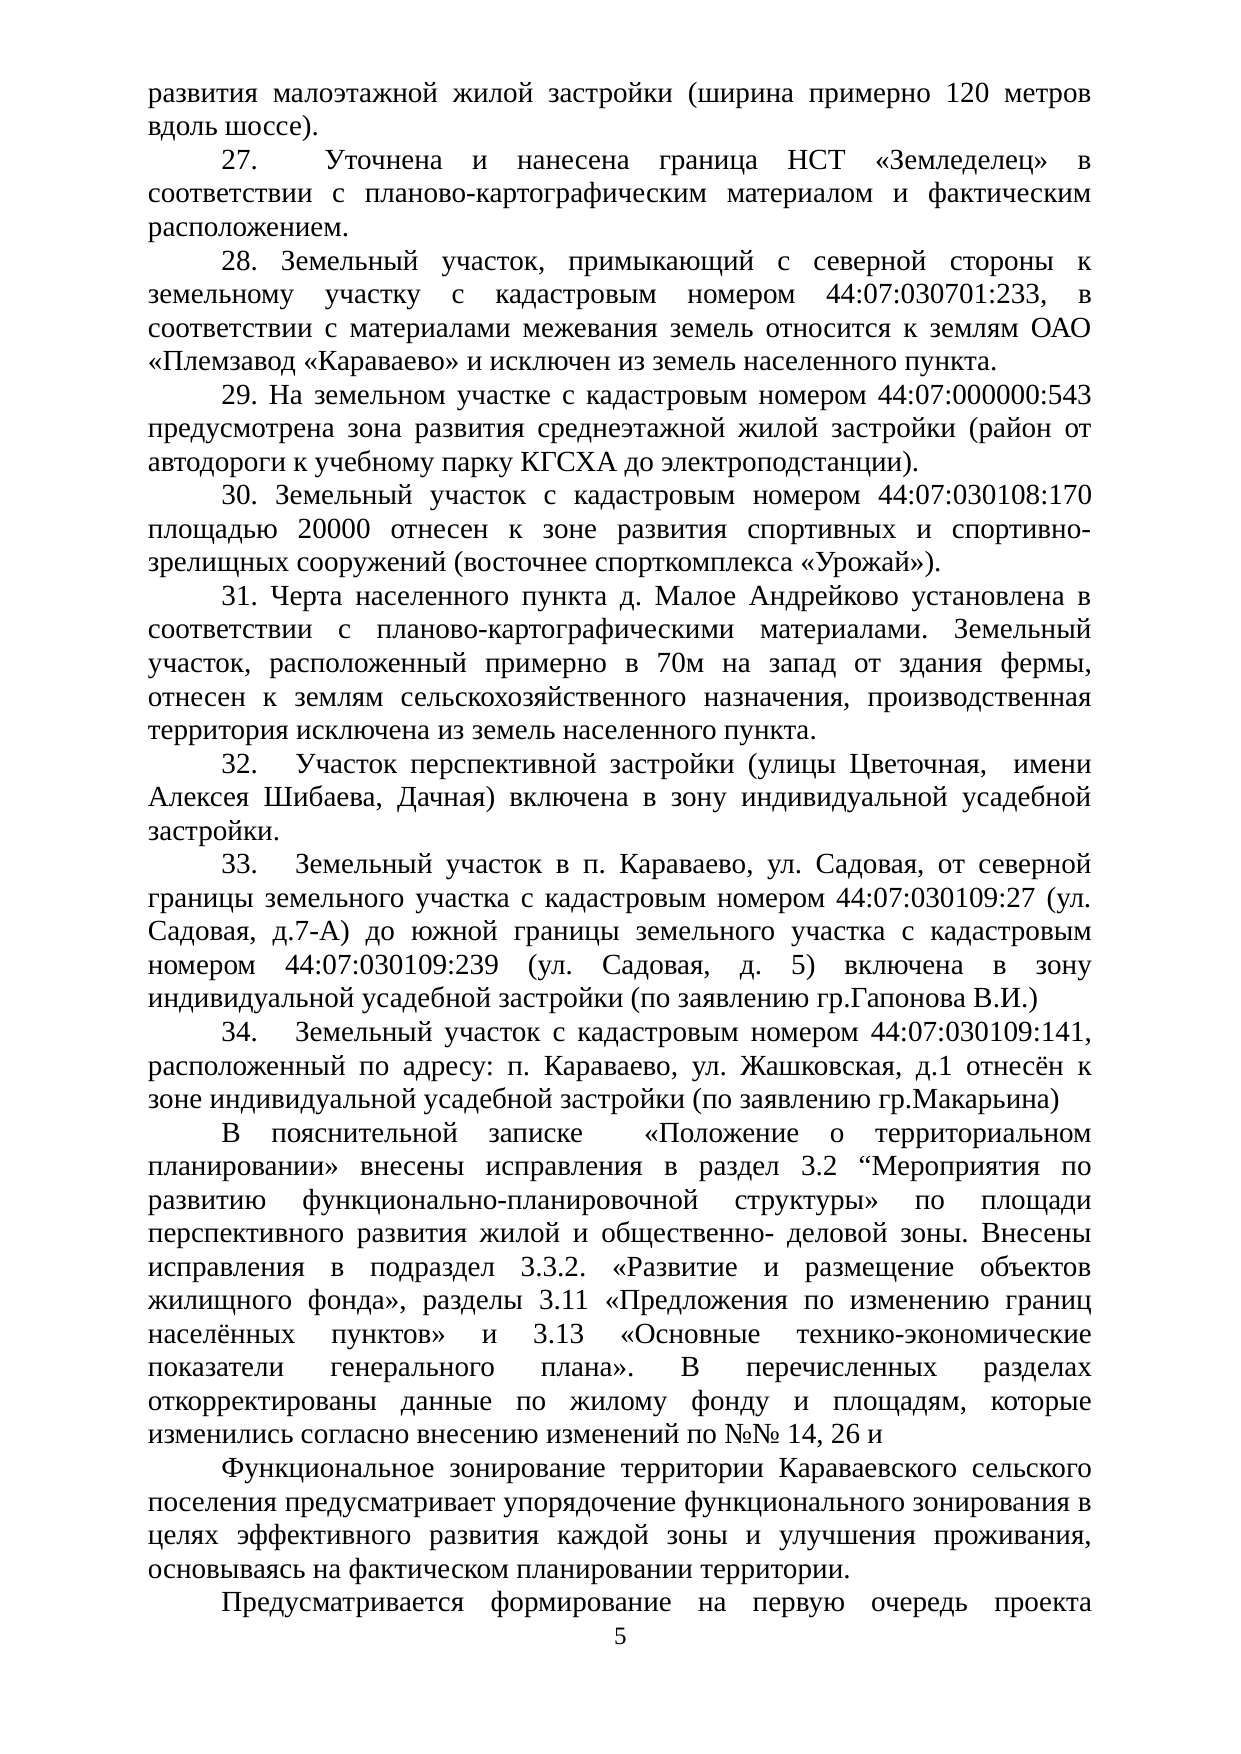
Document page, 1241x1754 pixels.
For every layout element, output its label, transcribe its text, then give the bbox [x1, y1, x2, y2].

text 28. Земельный участок, примыкающий с северной стороны к земельному участку с кадастровым номером 44:07:030701:233, в соответствии с материалами межевания земель относится к землям ОАО «Племзавод «Караваево» и исключен из земель населенного пункта. [148, 243, 1092, 377]
text 27. Уточнена и нанесена граница НСТ «Земледелец» в соответствии с планово-картографическим материалом и фактическим расположением. [148, 142, 1092, 243]
text 33. Земельный участок в п. Караваево, ул. Садовая, от северной границы земельного участка с кадастровым номером 44:07:030109:27 (ул. Садовая, д.7-А) до южной границы земельного участка с кадастровым номером 44:07:030109:239 (ул. Садовая, д. 5) включена в зону индивидуальной усадебной застройки (по заявлению гр.Гапонова В.И.) [148, 846, 1092, 1014]
text 31. Черта населенного пункта д. Малое Андрейково установлена в соответствии с планово-картографическими материалами. Земельный участок, расположенный примерно в 70м на запад от здания фермы, отнесен к землям сельскохозяйственного назначения, производственная территория исключена из земель населенного пункта. [148, 578, 1092, 746]
text Предусматривается формирование на первую очередь проекта [148, 1584, 1092, 1618]
text 32. Участок перспективной застройки (улицы Цветочная, имени Алексея Шибаева, Дачная) включена в зону индивидуальной усадебной застройки. [148, 746, 1092, 846]
text 34. Земельный участок с кадастровым номером 44:07:030109:141, расположенный по адресу: п. Караваево, ул. Жашковская, д.1 отнесён к зоне индивидуальной усадебной застройки (по заявлению гр.Макарьина) [148, 1014, 1092, 1115]
text 29. На земельном участке с кадастровым номером 44:07:000000:543 предусмотрена зона развития среднеэтажной жилой застройки (район от автодороги к учебному парку КГСХА до электроподстанции). [148, 377, 1092, 477]
text В пояснительной записке «Положение о территориальном планировании» внесены исправления в раздел 3.2 “Мероприятия по развитию функционально-планировочной структуры» по площади перспективного развития жилой и общественно- деловой зоны. Внесены исправления в подраздел 3.3.2. «Развитие и размещение объектов жилищного фонда», разделы 3.11 «Предложения по изменению границ населённых пунктов» и 3.13 «Основные технико-экономические показатели генерального плана». В перечисленных разделах откорректированы данные по жилому фонду и площадям, которые изменились согласно внесению изменений по №№ 14, 26 и [148, 1115, 1092, 1450]
text Функциональное зонирование территории Караваевского сельского поселения предусматривает упорядочение функционального зонирования в целях эффективного развития каждой зоны и улучшения проживания, основываясь на фактическом планировании территории. [148, 1450, 1092, 1584]
text 30. Земельный участок с кадастровым номером 44:07:030108:170 площадью 20000 отнесен к зоне развития спортивных и спортивно-зрелищных сооружений (восточнее спорткомплекса «Урожай»). [148, 477, 1092, 578]
text развития малоэтажной жилой застройки (ширина примерно 120 метров вдоль шоссе). [148, 75, 1092, 142]
